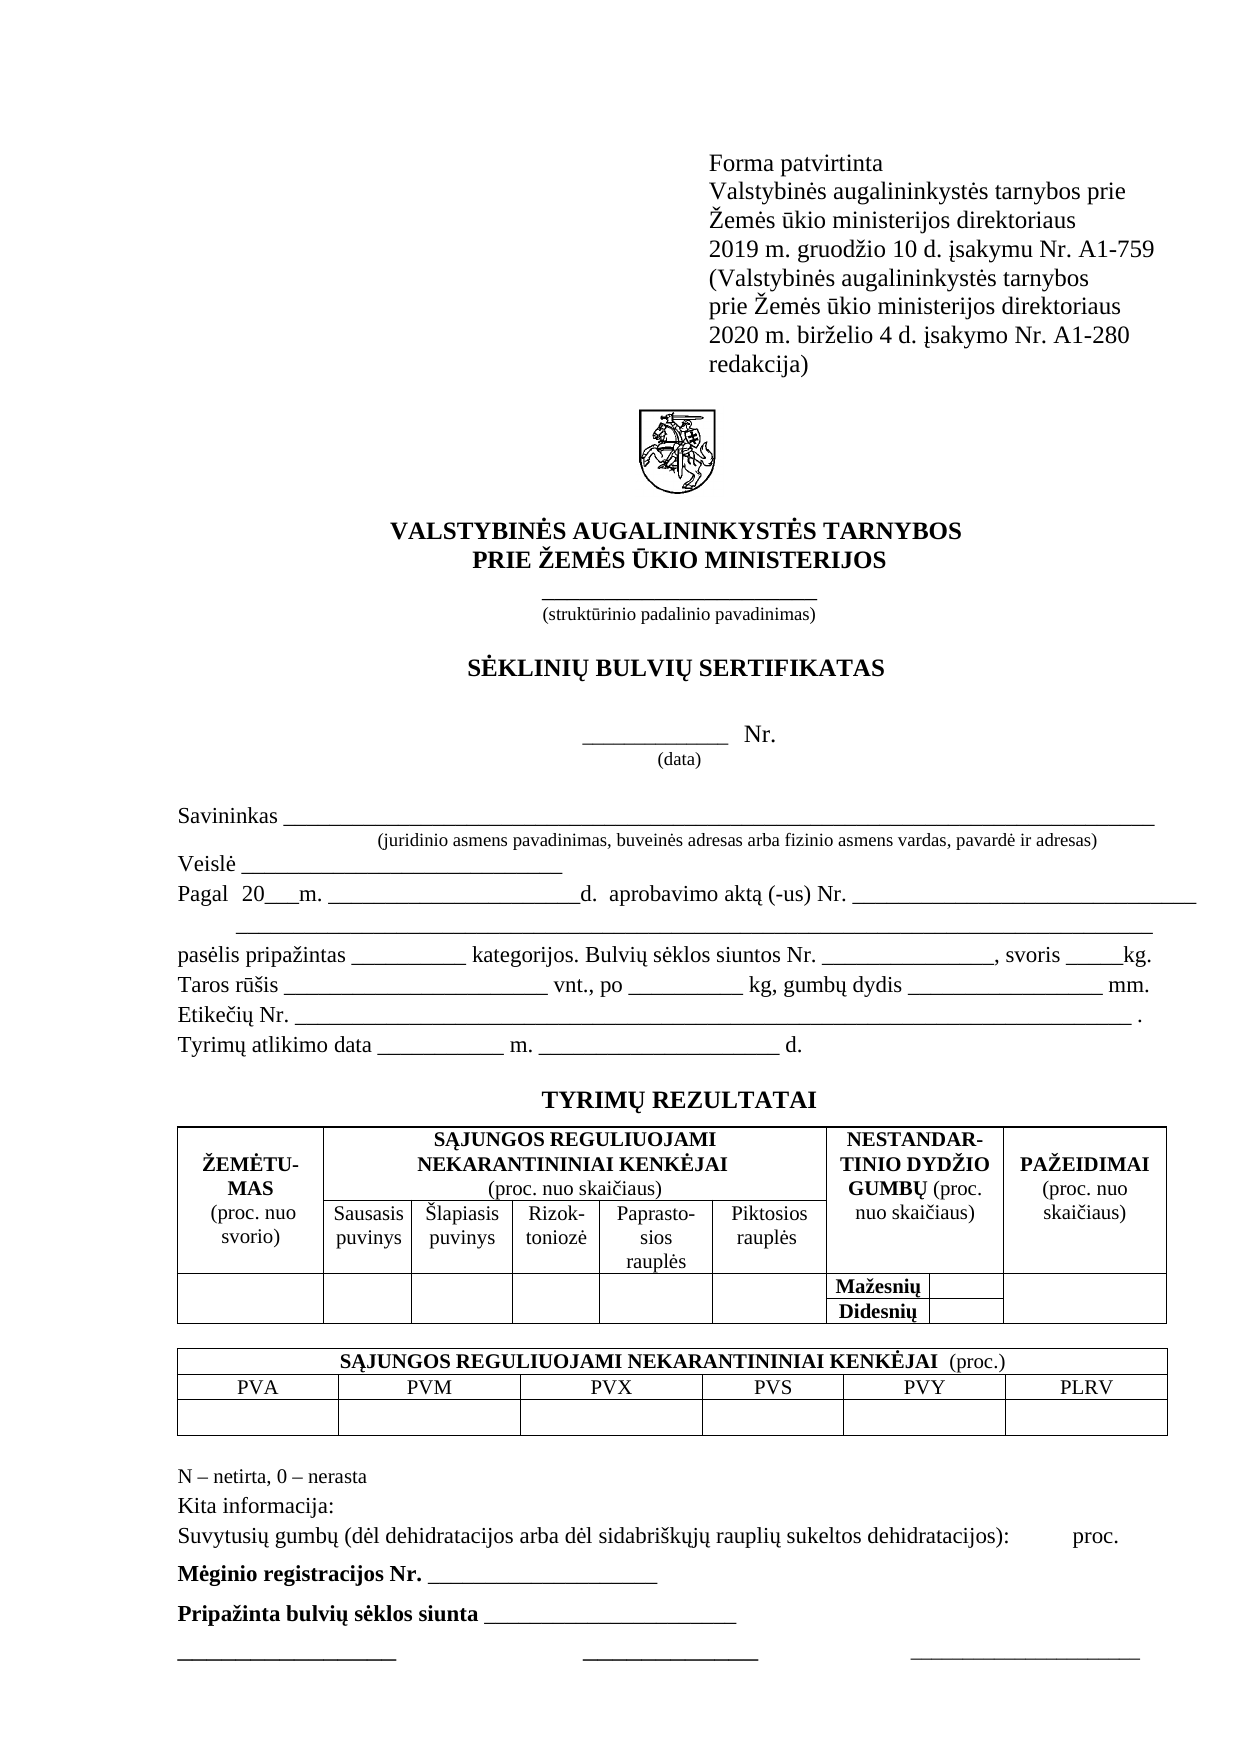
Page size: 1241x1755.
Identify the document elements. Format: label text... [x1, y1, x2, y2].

table_header ŽEMĖTU-MAS (proc. nuo svorio) [178, 1128, 323, 1273]
table_cell [1004, 1274, 1166, 1323]
table_cell [713, 1274, 826, 1323]
text Etikečių Nr. _________________________________________________________________________ . [177, 1001, 1181, 1027]
table_header Pagal [177, 880, 236, 941]
text Pripažinta bulvių sėklos siunta ______________________ [177, 1600, 1240, 1626]
table_cell [521, 1400, 702, 1434]
text Savininkas ____________________________________________________________________________ [177, 802, 1181, 828]
text redakcija) [709, 349, 1240, 378]
text ______________ Nr. [177, 719, 1181, 747]
text _______________ ____________ ______________________ [177, 1630, 1240, 1664]
table_cell Mažesnių [827, 1274, 929, 1298]
table_cell [600, 1274, 712, 1323]
table_cell PVY [844, 1375, 1005, 1399]
subtitle TYRIMŲ REZULTATAI [177, 1086, 1181, 1114]
table_cell [930, 1299, 1003, 1323]
text Mėginio registracijos Nr. ____________________ [177, 1560, 1240, 1587]
text (struktūrinio padalinio pavadinimas) [177, 602, 1181, 624]
table_header SĄJUNGOS REGULIUOJAMI NEKARANTININIAI KENKĖJAI (proc. nuo skaičiaus) [324, 1128, 826, 1199]
text Tyrimų atlikimo data ___________ m. _____________________ d. [177, 1031, 1181, 1058]
table_header 20___m. ______________________d. aprobavimo aktą (-us) Nr. ______________________________ ________________________________________________________________________________ [236, 880, 1152, 933]
text N – netirta, 0 – nerasta [177, 1464, 1181, 1488]
table_cell [513, 1274, 599, 1323]
text Kita informacija: [177, 1492, 1181, 1518]
table_header SĄJUNGOS REGULIUOJAMI NEKARANTININIAI KENKĖJAI (proc.) [178, 1349, 1167, 1374]
text Taros rūšis _______________________ vnt., po __________ kg, gumbų dydis _________________ mm. [177, 971, 1181, 997]
text Valstybinės augalininkystės tarnybos prie [709, 176, 1181, 205]
table_cell [844, 1400, 1005, 1434]
text 2020 m. birželio 4 d. įsakymo Nr. A1-280 [709, 320, 1240, 349]
text Žemės ūkio ministerijos direktoriaus [709, 205, 1181, 234]
table_header NESTANDAR-TINIO DYDŽIO GUMBŲ (proc. nuo skaičiaus) [827, 1128, 1003, 1273]
table_cell [1006, 1400, 1167, 1434]
text PRIE ŽEMĖS ŪKIO MINISTERIJOS [177, 545, 1181, 574]
table_cell [178, 1400, 338, 1434]
text Veislė ____________________________ [177, 850, 1181, 876]
table_header PAŽEIDIMAI (proc. nuo skaičiaus) [1004, 1128, 1166, 1273]
text (juridinio asmens pavadinimas, buveinės adresas arba fizinio asmens vardas, pavardė ir adresas) [177, 828, 1181, 850]
table_cell Rizok-toniozė [513, 1201, 599, 1273]
table_cell Šlapiasis puvinys [412, 1201, 512, 1273]
table_cell [930, 1274, 1003, 1298]
text (Valstybinės augalininkystės tarnybos [709, 263, 1240, 291]
table_cell [412, 1274, 512, 1323]
table_cell PVM [339, 1375, 520, 1399]
text Suvytusių gumbų (dėl dehidratacijos arba dėl sidabriškųjų rauplių sukeltos dehidratacijos): proc. [177, 1522, 1181, 1548]
table_cell PVS [703, 1375, 843, 1399]
text ______________________ [177, 574, 1181, 602]
table_cell Sausasis puvinys [324, 1201, 411, 1273]
table_header 20___m. ______________________d. aprobavimo aktą (-us) Nr. ______________________________ ________________________________________________________________________________ [236, 934, 1152, 941]
table_cell [703, 1400, 843, 1434]
text VALSTYBINĖS AUGALININKYSTĖS TARNYBOS [177, 516, 1181, 545]
table_cell Piktosios rauplės [713, 1201, 826, 1273]
text (data) [177, 747, 1181, 769]
text prie Žemės ūkio ministerijos direktoriaus [709, 291, 1240, 320]
text Forma patvirtinta [709, 148, 1177, 176]
table_cell PVA [178, 1375, 338, 1399]
table_cell [339, 1400, 520, 1434]
text SĖKLINIŲ BULVIŲ SERTIFIKATAS [177, 653, 1181, 681]
table_cell PVX [521, 1375, 702, 1399]
table_cell [178, 1274, 323, 1323]
table_cell Paprasto-sios rauplės [600, 1201, 712, 1273]
text pasėlis pripažintas __________ kategorijos. Bulvių sėklos siuntos Nr. _______________, svoris _____kg. [177, 941, 1181, 967]
table_cell [324, 1274, 411, 1323]
table_cell Didesnių [827, 1299, 929, 1323]
text 2019 m. gruodžio 10 d. įsakymu Nr. A1-759 [709, 234, 1181, 263]
table_cell PLRV [1006, 1375, 1167, 1399]
